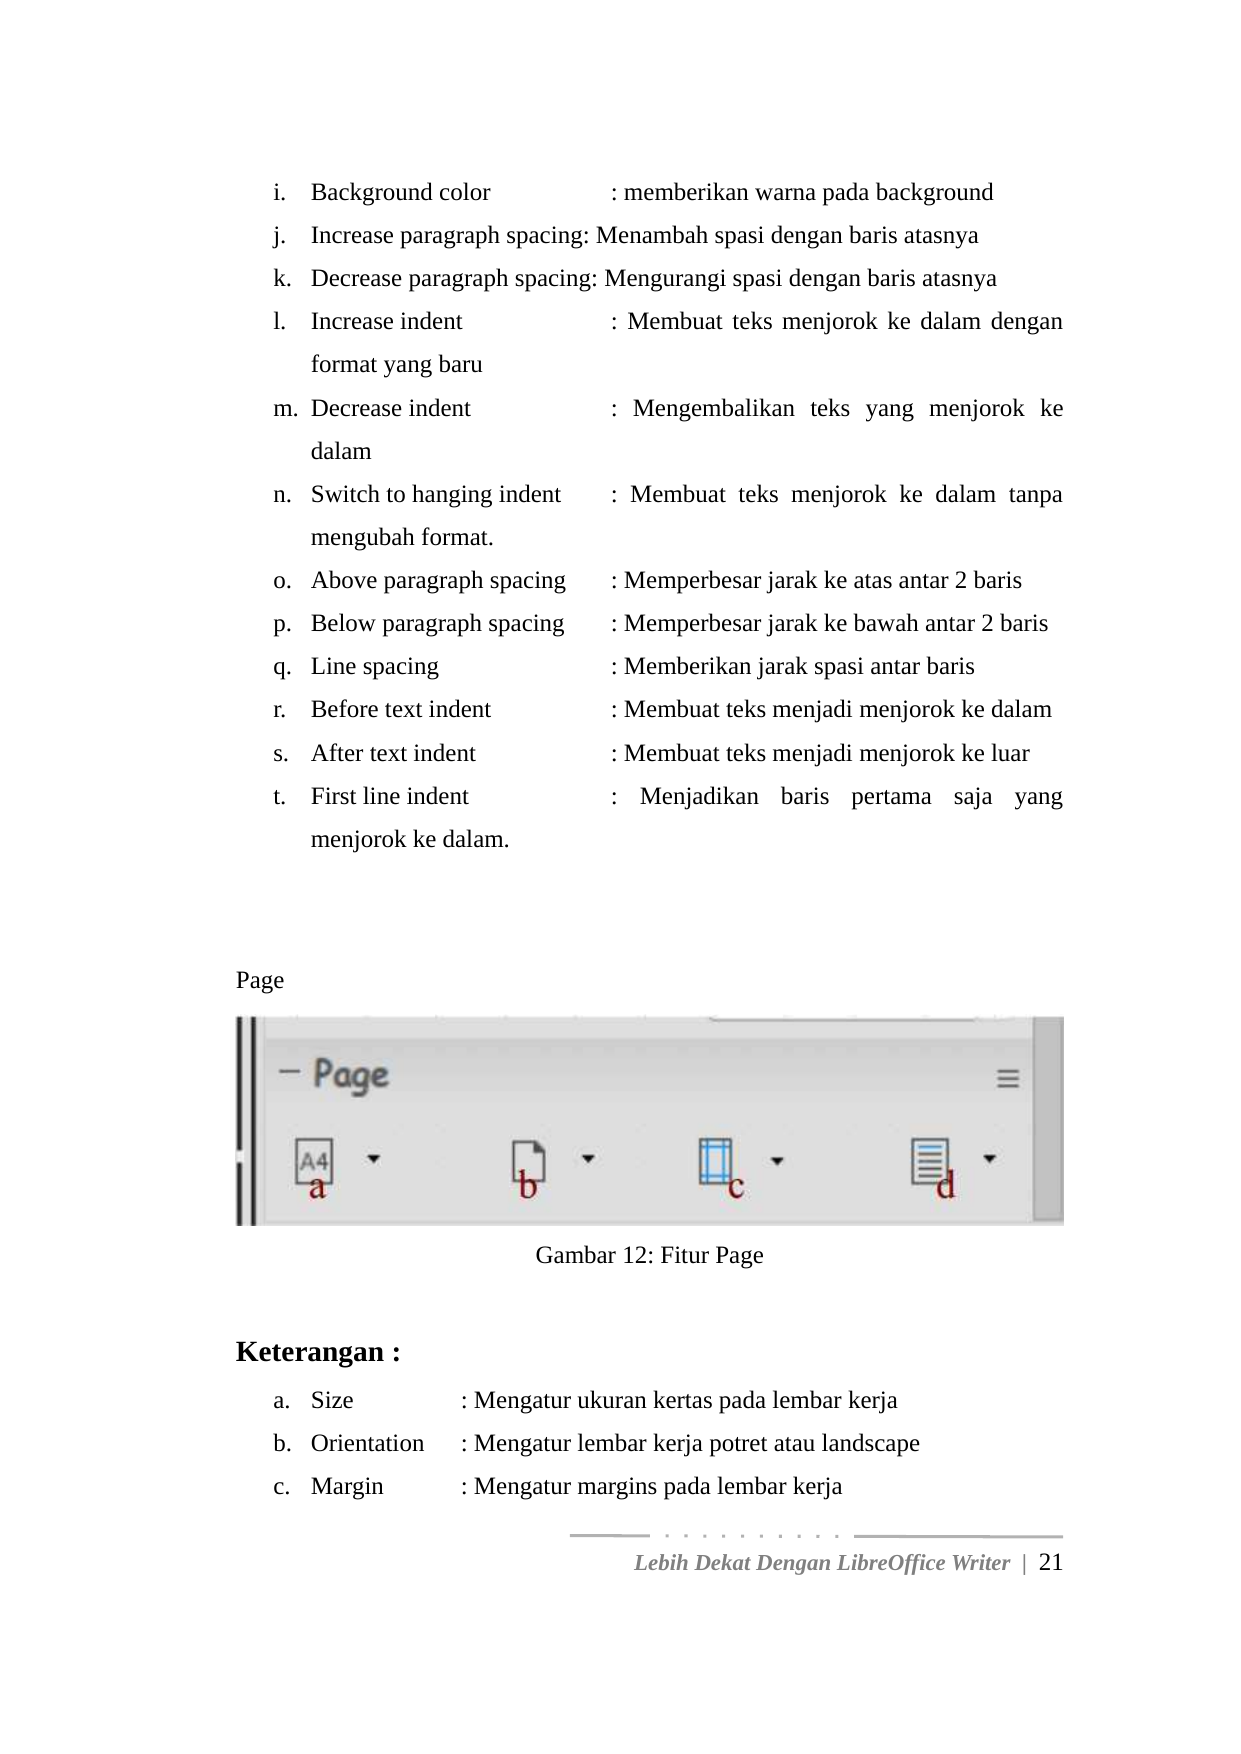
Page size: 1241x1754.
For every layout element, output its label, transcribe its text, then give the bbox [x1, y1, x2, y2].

text Keterangan : [236, 1334, 1063, 1368]
list Line spacing : Memberikan jarak spasi antar baris [273, 651, 1063, 680]
list Decrease indent : Mengembalikan teks yang menjorok ke dalam [273, 393, 1063, 464]
picture [235, 1014, 1064, 1226]
list Margin : Mengatur margins pada lembar kerja [273, 1471, 1063, 1500]
list Increase paragraph spacing: Menambah spasi dengan baris atasnya [273, 220, 1063, 249]
text Page [236, 965, 1063, 994]
list Background color : memberikan warna pada background [273, 177, 1063, 206]
list Decrease paragraph spacing: Mengurangi spasi dengan baris atasnya [273, 263, 1063, 292]
text Gambar 12: Fitur Page [236, 1226, 1063, 1269]
list Orientation : Mengatur lembar kerja potret atau landscape [273, 1428, 1063, 1457]
list Above paragraph spacing : Memperbesar jarak ke atas antar 2 baris [273, 565, 1063, 594]
list Below paragraph spacing : Memperbesar jarak ke bawah antar 2 baris [273, 608, 1063, 637]
list After text indent : Membuat teks menjadi menjorok ke luar [273, 738, 1063, 766]
list Increase indent : Membuat teks menjorok ke dalam dengan format yang baru [273, 306, 1063, 378]
list Before text indent : Membuat teks menjadi menjorok ke dalam [273, 694, 1063, 723]
list Size : Mengatur ukuran kertas pada lembar kerja [273, 1385, 1063, 1413]
list First line indent : Menjadikan baris pertama saja yang menjorok ke dalam. [273, 781, 1063, 853]
list Switch to hanging indent : Membuat teks menjorok ke dalam tanpa mengubah format. [273, 479, 1063, 551]
